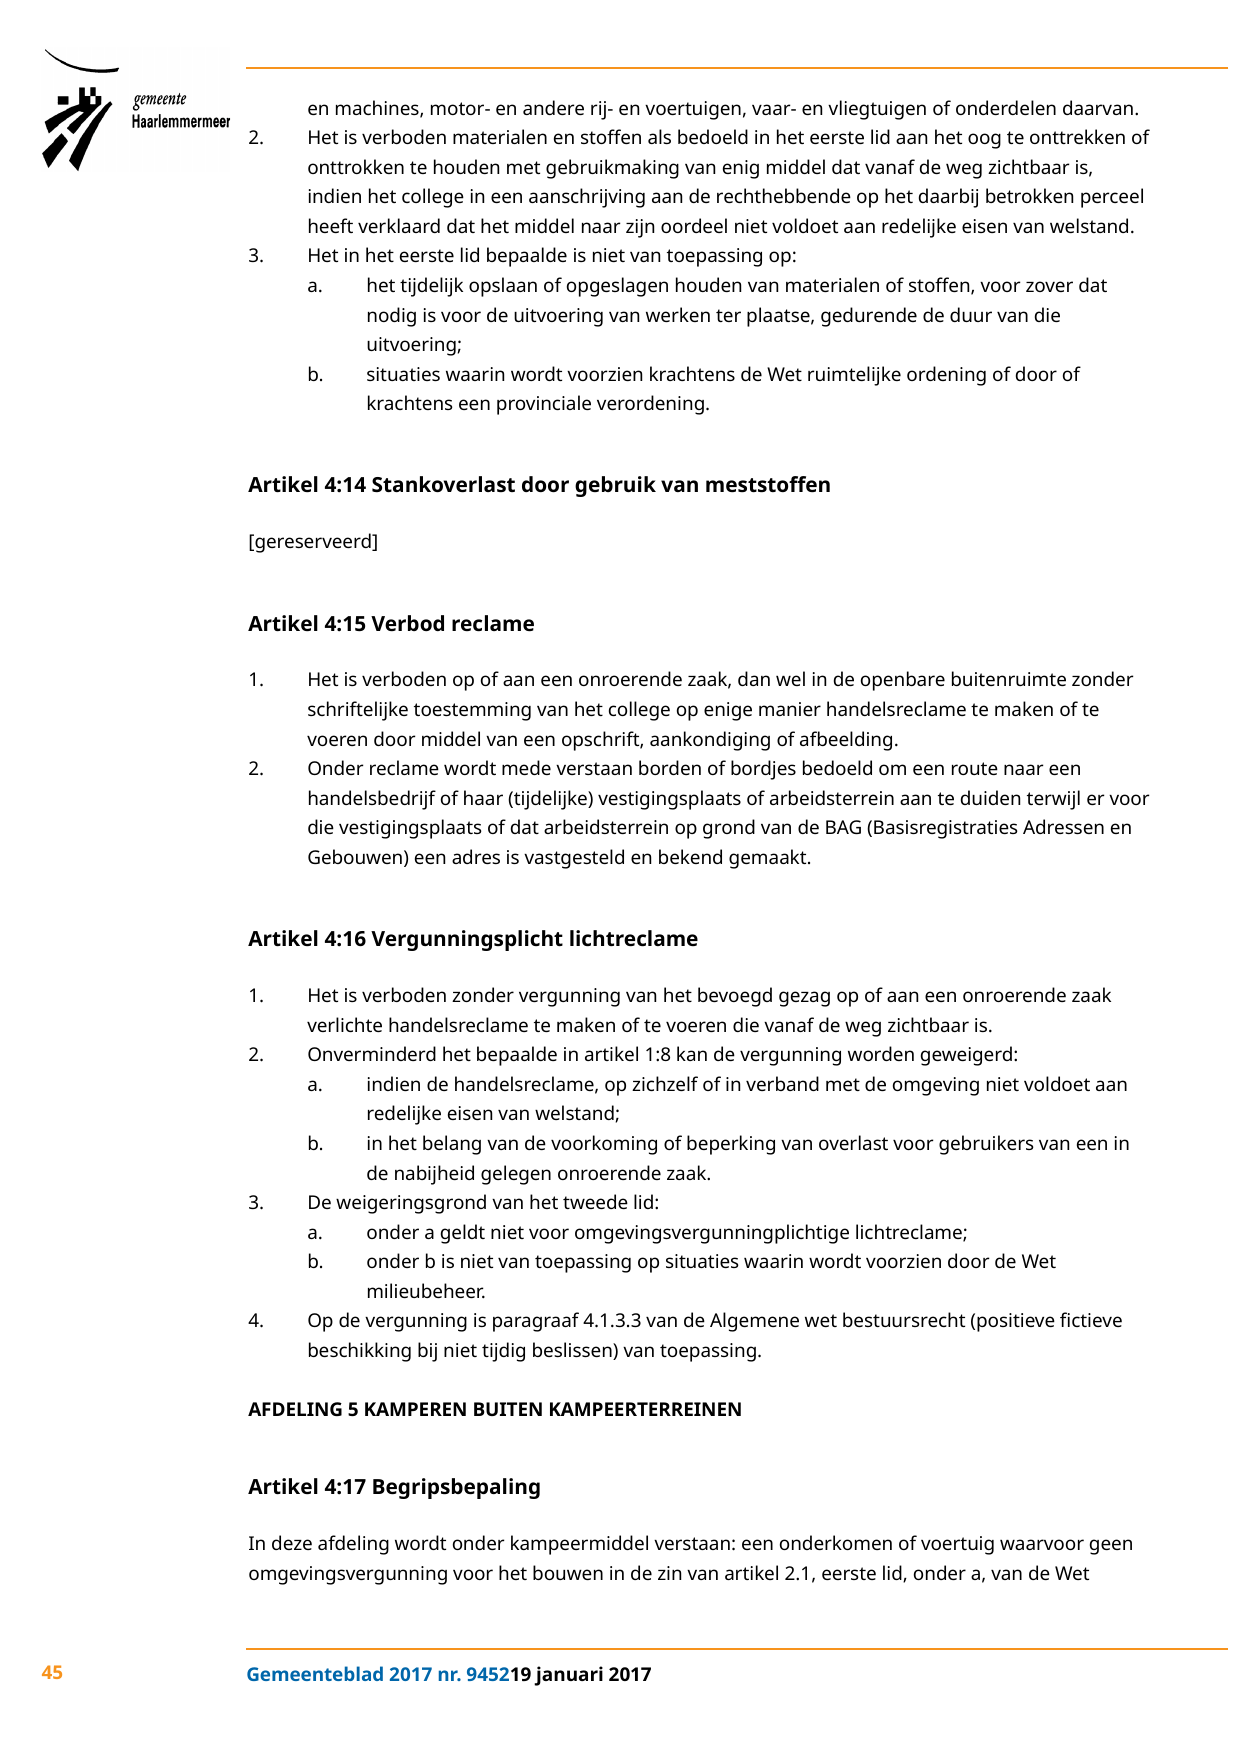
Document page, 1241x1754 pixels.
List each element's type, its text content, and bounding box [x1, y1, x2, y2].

picture [41, 47, 231, 172]
text Artikel 4:16 Vergunningsplicht lichtreclame [248, 924, 1152, 953]
list Onverminderd het bepaalde in artikel 1:8 kan de vergunning worden geweigerd: [248, 1041, 1152, 1067]
list Het is verboden op of aan een onroerende zaak, dan wel in de openbare buitenruimte zonder schriftelijke toestemming van het college op enige manier handelsreclame te maken of te voeren door middel van een opschrift, aankondiging of afbeelding. [248, 667, 1152, 752]
text Artikel 4:15 Verbod reclame [248, 609, 1152, 637]
list het tijdelijk opslaan of opgeslagen houden van materialen of stoffen, voor zover dat nodig is voor de uitvoering van werken ter plaatse, gedurende de duur van die uitvoering; [307, 272, 1152, 357]
list onder a geldt niet voor omgevingsvergunningplichtige lichtreclame; [307, 1219, 1152, 1244]
text In deze afdeling wordt onder kampeermiddel verstaan: een onderkomen of voertuig waarvoor geen omgevingsvergunning voor het bouwen in de zin van artikel 2.1, eerste lid, onder a, van de Wet [248, 1531, 1152, 1586]
list Het in het eerste lid bepaalde is niet van toepassing op: [248, 243, 1152, 268]
list en machines, motor- en andere rij- en voertuigen, vaar- en vliegtuigen of onderdelen daarvan. [248, 95, 1152, 121]
list situaties waarin wordt voorzien krachtens de Wet ruimtelijke ordening of door of krachtens een provinciale verordening. [307, 361, 1152, 416]
text Artikel 4:14 Stankoverlast door gebruik van meststoffen [248, 471, 1152, 499]
list indien de handelsreclame, op zichzelf of in verband met de omgeving niet voldoet aan redelijke eisen van welstand; [307, 1071, 1152, 1126]
list onder b is niet van toepassing op situaties waarin wordt voorzien door de Wet milieubeheer. [307, 1248, 1152, 1304]
list Onder reclame wordt mede verstaan borden of bordjes bedoeld om een route naar een handelsbedrijf of haar (tijdelijke) vestigingsplaats of arbeidsterrein aan te duiden terwijl er voor die vestigingsplaats of dat arbeidsterrein op grond van de BAG (Basisregistraties Adressen en Gebouwen) een adres is vastgesteld en bekend gemaakt. [248, 755, 1152, 870]
text AFDELING 5 KAMPEREN BUITEN KAMPEERTERREINEN [248, 1396, 1152, 1422]
list Op de vergunning is paragraaf 4.1.3.3 van de Algemene wet bestuursrecht (positieve fictieve beschikking bij niet tijdig beslissen) van toepassing. [248, 1308, 1152, 1363]
list De weigeringsgrond van het tweede lid: [248, 1189, 1152, 1215]
list Het is verboden zonder vergunning van het bevoegd gezag op of aan een onroerende zaak verlichte handelsreclame te maken of te voeren die vanaf de weg zichtbaar is. [248, 982, 1152, 1037]
text [gereserveerd] [248, 529, 1152, 554]
list in het belang van de voorkoming of beperking van overlast voor gebruikers van een in de nabijheid gelegen onroerende zaak. [307, 1130, 1152, 1185]
list Het is verboden materialen en stoffen als bedoeld in het eerste lid aan het oog te onttrekken of onttrokken te houden met gebruikmaking van enig middel dat vanaf de weg zichtbaar is, indien het college in een aanschrijving aan de rechthebbende op het daarbij betrokken perceel heeft verklaard dat het middel naar zijn oordeel niet voldoet aan redelijke eisen van welstand. [248, 124, 1152, 239]
text Artikel 4:17 Begripsbepaling [248, 1472, 1152, 1501]
